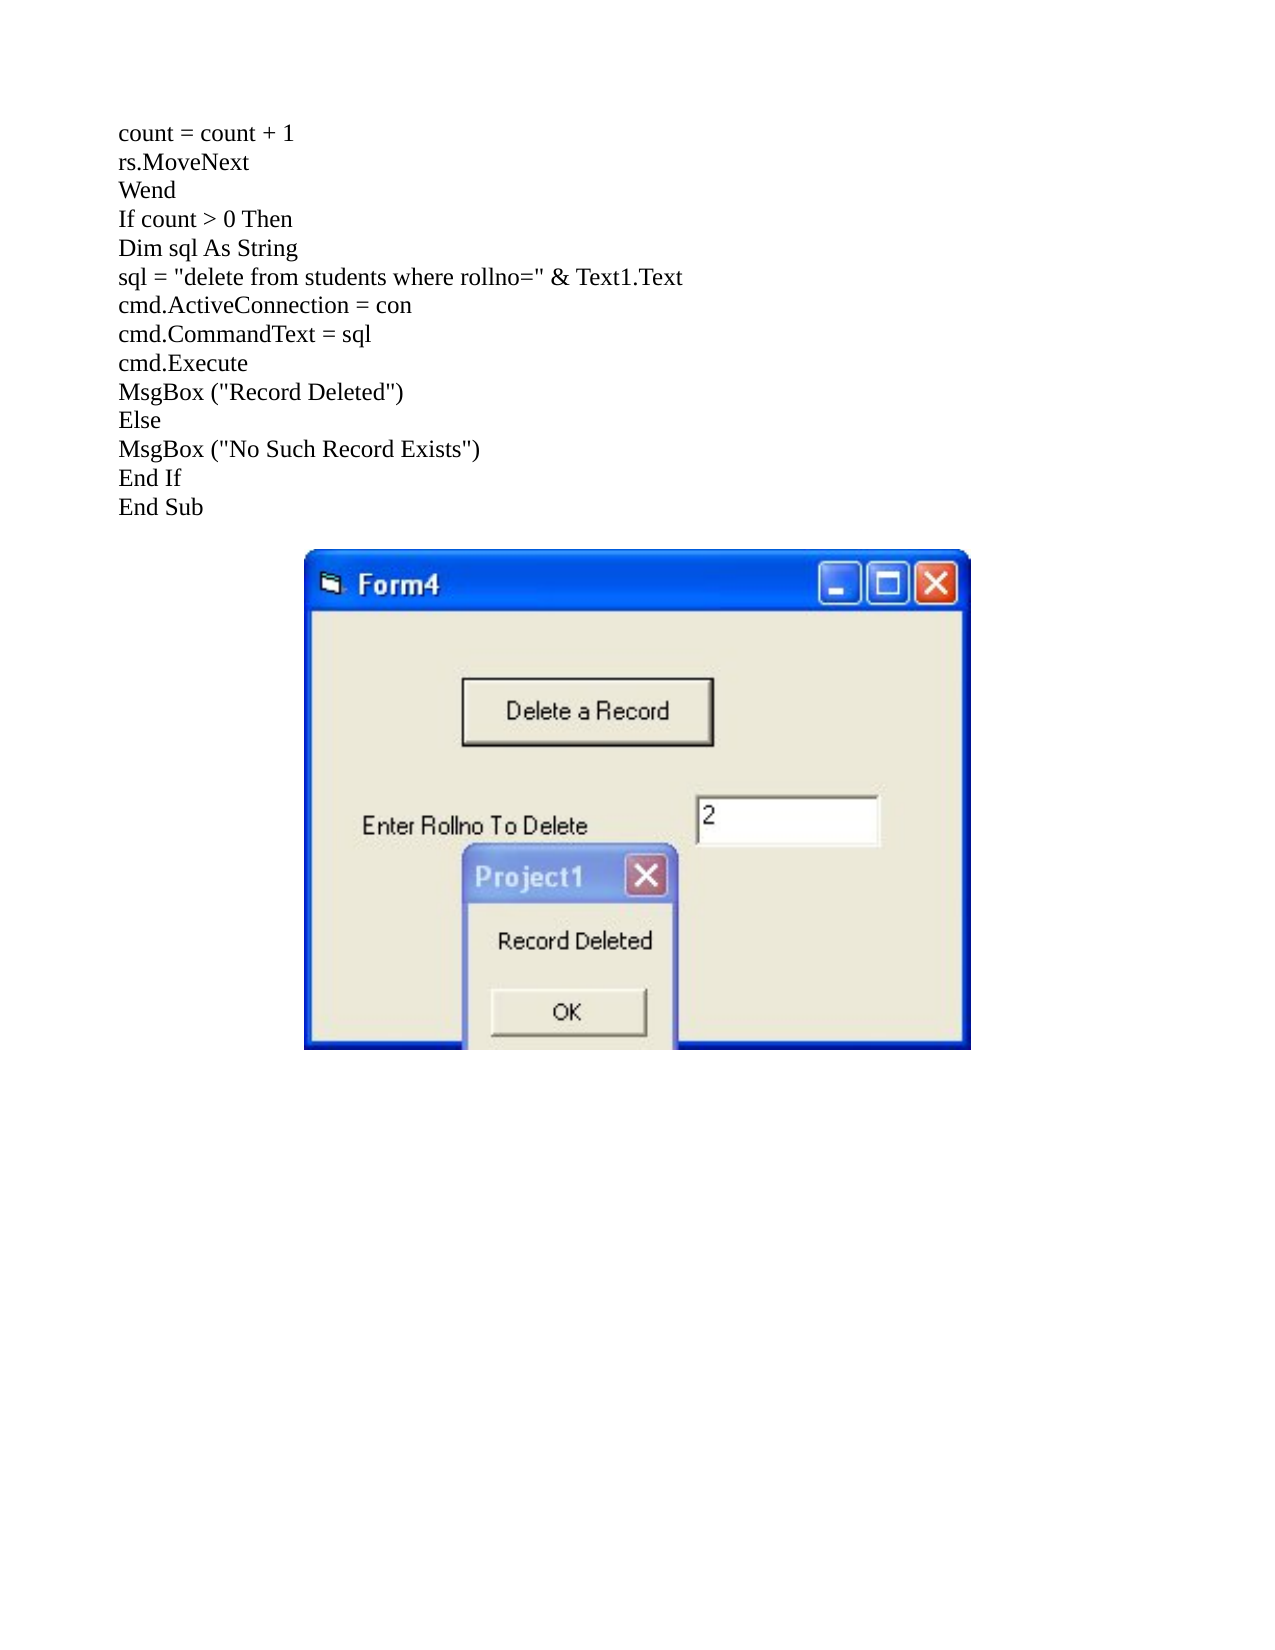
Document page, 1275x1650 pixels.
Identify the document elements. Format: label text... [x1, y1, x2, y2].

text Dim sql As String [118, 233, 1157, 262]
picture [304, 549, 971, 1050]
text Else [118, 406, 1157, 434]
text End Sub [118, 492, 1157, 521]
text count = count + 1 [118, 118, 1157, 147]
text End If [118, 463, 1157, 492]
text cmd.ActiveConnection = con [118, 291, 1157, 319]
text sql = "delete from students where rollno=" & Text1.Text [118, 262, 1157, 291]
text Wend [118, 176, 1157, 204]
text cmd.CommandText = sql [118, 319, 1157, 348]
text MsgBox ("No Such Record Exists") [118, 434, 1157, 463]
text If count > 0 Then [118, 204, 1157, 233]
text rs.MoveNext [118, 147, 1157, 176]
text MsgBox ("Record Deleted") [118, 377, 1157, 406]
text cmd.Execute [118, 348, 1157, 377]
